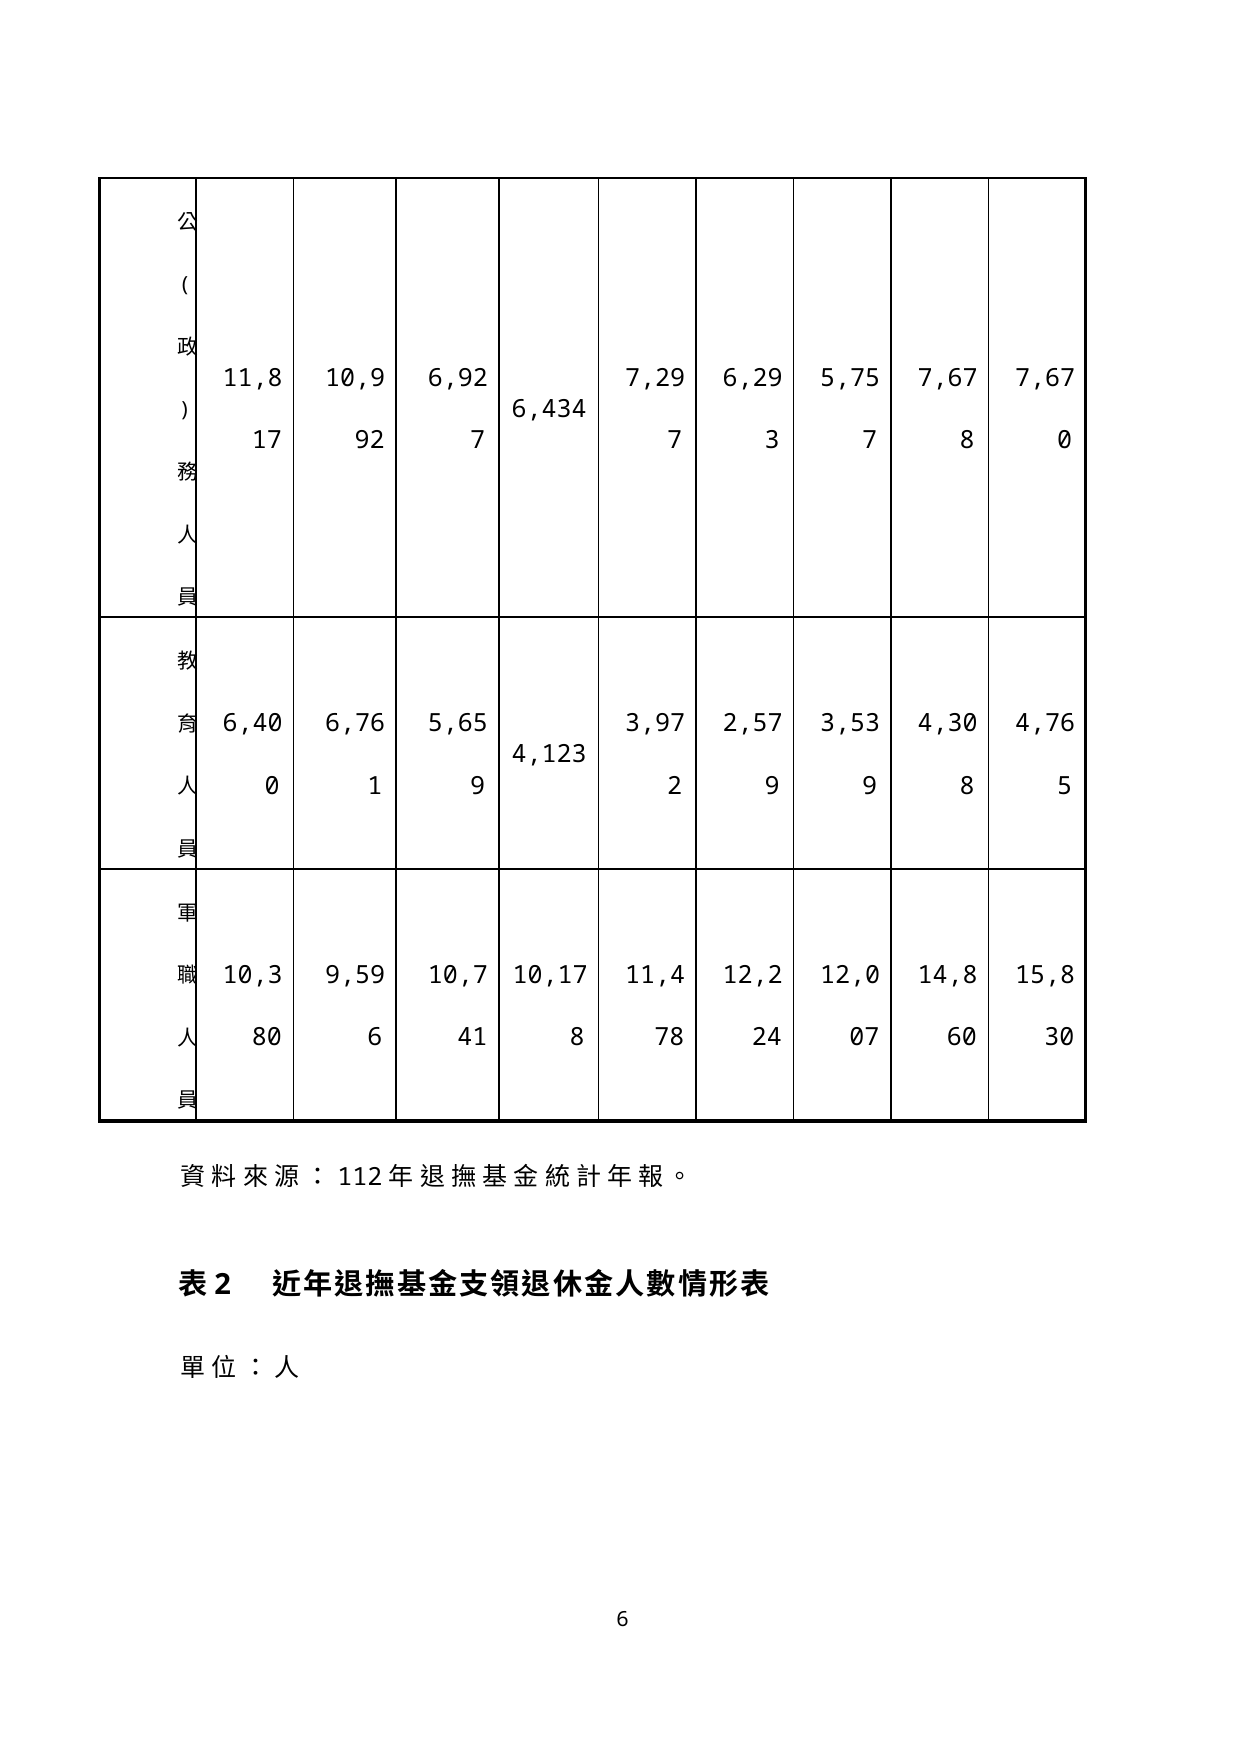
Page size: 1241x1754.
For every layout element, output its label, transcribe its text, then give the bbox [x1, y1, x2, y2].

text 資料來源：112年退撫基金統計年報。 [89, 1122, 1063, 1185]
table_cell 7,297 [599, 179, 695, 616]
table_cell 12,224 [697, 870, 793, 1119]
table_cell 公(政)務人員 [101, 179, 195, 616]
text 表2 近年退撫基金支領退休金人數情形表 單位：人 [89, 1198, 1063, 1386]
table_cell 6,927 [397, 179, 498, 616]
table_cell 12,007 [794, 870, 890, 1119]
table_cell 4,765 [989, 618, 1084, 868]
table_cell 3,539 [794, 618, 890, 868]
table_cell 7,678 [892, 179, 988, 616]
table_cell 10,178 [500, 870, 598, 1119]
table_cell 7,670 [989, 179, 1084, 616]
table_cell 15,830 [989, 870, 1084, 1119]
table_cell 11,478 [599, 870, 695, 1119]
table_cell 6,293 [697, 179, 793, 616]
table_cell 11,817 [197, 179, 293, 616]
table_cell 9,596 [294, 870, 395, 1119]
table_cell 10,741 [397, 870, 498, 1119]
table_cell 5,757 [794, 179, 890, 616]
table_cell 教育人員 [101, 618, 195, 868]
table_cell 3,972 [599, 618, 695, 868]
table_cell 4,308 [892, 618, 988, 868]
table_cell 軍職人員 [101, 870, 195, 1119]
table_cell 10,992 [294, 179, 395, 616]
table_cell 5,659 [397, 618, 498, 868]
table_cell 4,123 [500, 618, 598, 868]
table_cell 14,860 [892, 870, 988, 1119]
table_cell 6,400 [197, 618, 293, 868]
table_cell 6,761 [294, 618, 395, 868]
table_cell 10,380 [197, 870, 293, 1119]
table_cell 2,579 [697, 618, 793, 868]
table_cell 6,434 [500, 179, 598, 616]
